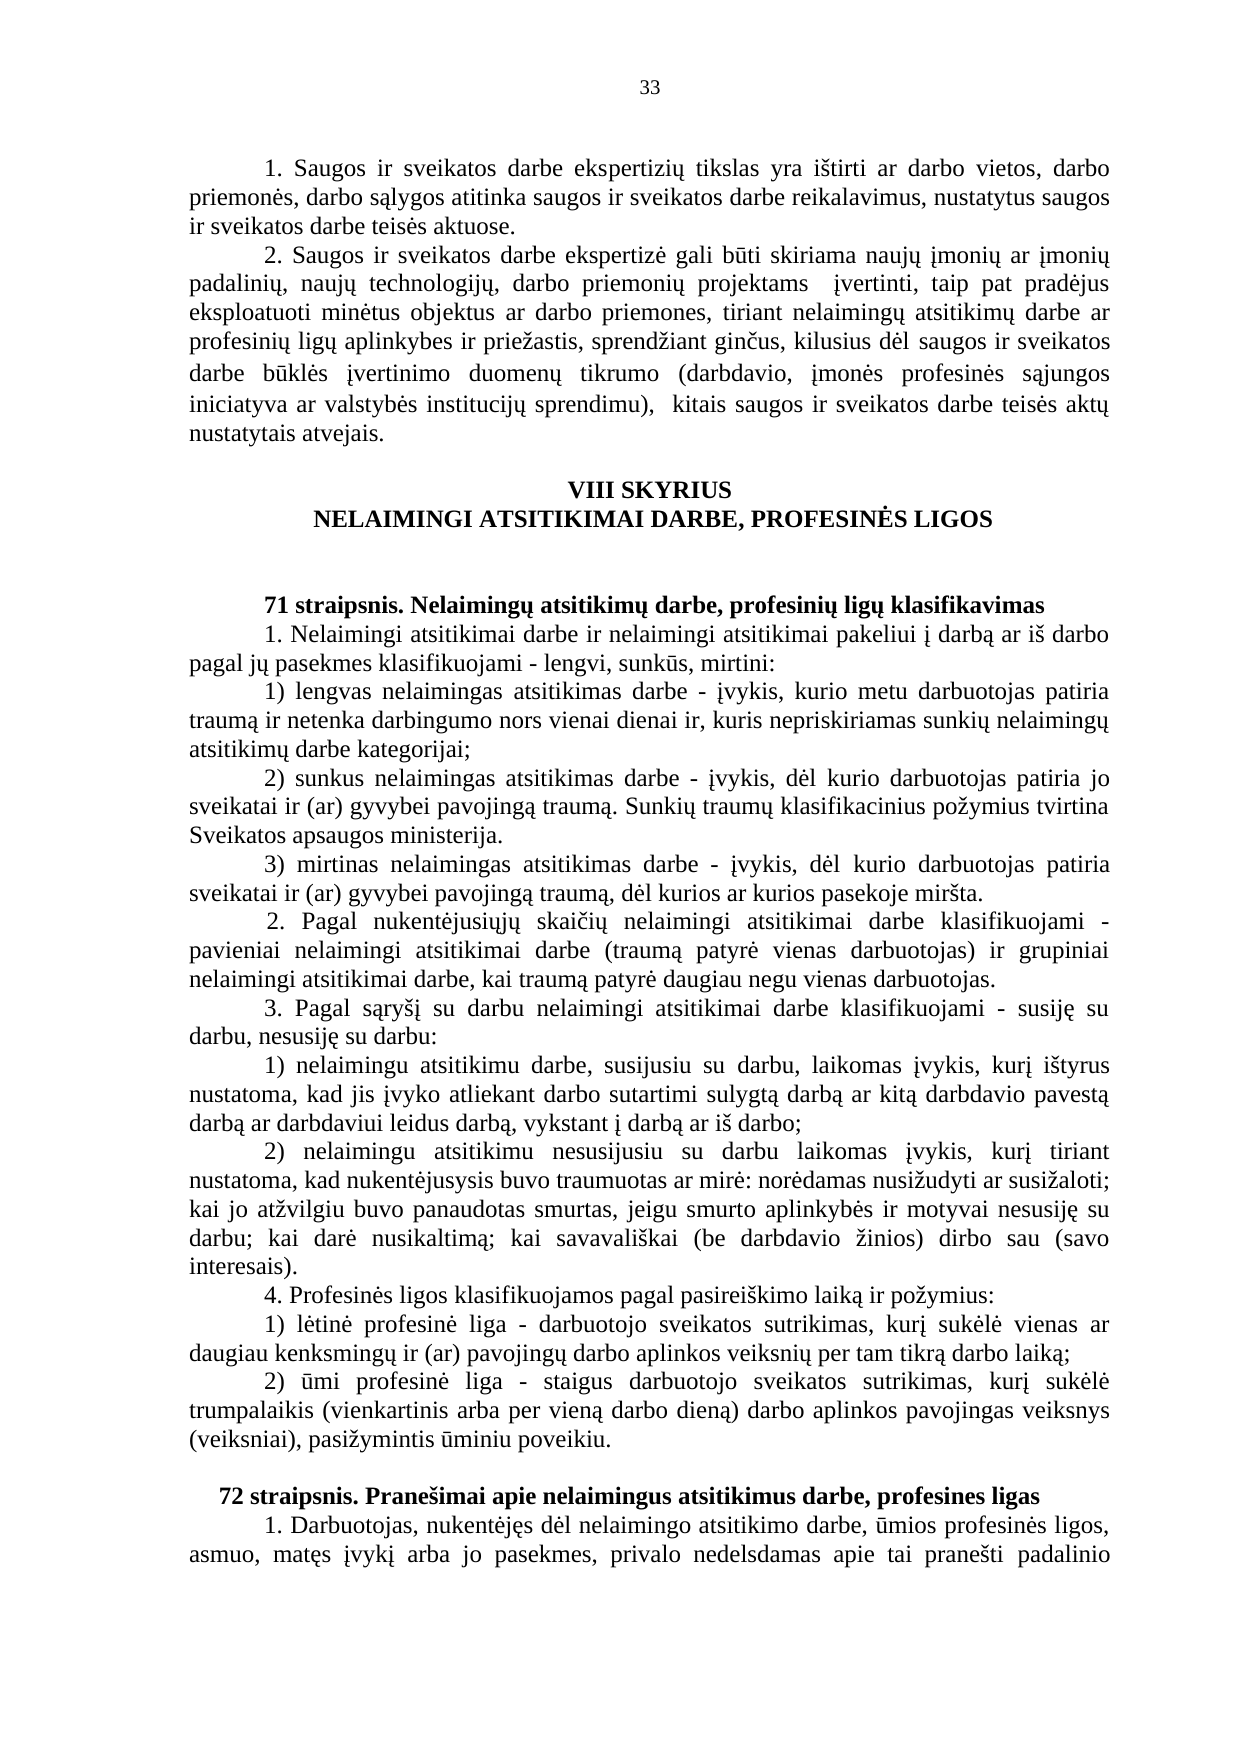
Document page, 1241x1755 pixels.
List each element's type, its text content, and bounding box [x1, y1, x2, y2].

text 2) ūmi profesinė liga - staigus darbuotojo sveikatos sutrikimas, kurį sukėlė trumpalaikis (vienkartinis arba per vieną darbo dieną) darbo aplinkos pavojingas veiksnys (veiksniai), pasižymintis ūminiu poveikiu. [189, 1366, 1110, 1453]
text 1) lengvas nelaimingas atsitikimas darbe - įvykis, kurio metu darbuotojas patiria traumą ir netenka darbingumo nors vienai dienai ir, kuris nepriskiriamas sunkių nelaimingų atsitikimų darbe kategorijai; [189, 676, 1110, 763]
text 72 straipsnis. Pranešimai apie nelaimingus atsitikimus darbe, profesines ligas [189, 1481, 1110, 1510]
text 1. Darbuotojas, nukentėjęs dėl nelaimingo atsitikimo darbe, ūmios profesinės ligos, asmuo, matęs įvykį arba jo pasekmes, privalo nedelsdamas apie tai pranešti padalinio [189, 1510, 1110, 1568]
text 1. Saugos ir sveikatos darbe ekspertizių tikslas yra ištirti ar darbo vietos, darbo priemonės, darbo sąlygos atitinka saugos ir sveikatos darbe reikalavimus, nustatytus saugos ir sveikatos darbe teisės aktuose. [189, 153, 1110, 240]
text 4. Profesinės ligos klasifikuojamos pagal pasireiškimo laiką ir požymius: [189, 1280, 1110, 1309]
text 2) nelaimingu atsitikimu nesusijusiu su darbu laikomas įvykis, kurį tiriant nustatoma, kad nukentėjusysis buvo traumuotas ar mirė: norėdamas nusižudyti ar susižaloti; kai jo atžvilgiu buvo panaudotas smurtas, jeigu smurto aplinkybės ir motyvai nesusiję su darbu; kai darė nusikaltimą; kai savavališkai (be darbdavio žinios) dirbo sau (savo interesais). [189, 1136, 1110, 1280]
text 3) mirtinas nelaimingas atsitikimas darbe - įvykis, dėl kurio darbuotojas patiria sveikatai ir (ar) gyvybei pavojingą traumą, dėl kurios ar kurios pasekoje miršta. [189, 849, 1110, 906]
text 1) nelaimingu atsitikimu darbe, susijusiu su darbu, laikomas įvykis, kurį ištyrus nustatoma, kad jis įvyko atliekant darbo sutartimi sulygtą darbą ar kitą darbdavio pavestą darbą ar darbdaviui leidus darbą, vykstant į darbą ar iš darbo; [189, 1050, 1110, 1136]
text 1. Nelaimingi atsitikimai darbe ir nelaimingi atsitikimai pakeliui į darbą ar iš darbo pagal jų pasekmes klasifikuojami - lengvi, sunkūs, mirtini: [189, 619, 1110, 676]
text Nelaimingi atsitikimai darbe, profesinės ligos [189, 504, 1110, 533]
text 2. Pagal nukentėjusiųjų skaičių nelaimingi atsitikimai darbe klasifikuojami - pavieniai nelaimingi atsitikimai darbe (traumą patyrė vienas darbuotojas) ir grupiniai nelaimingi atsitikimai darbe, kai traumą patyrė daugiau negu vienas darbuotojas. [189, 906, 1110, 993]
text 2) sunkus nelaimingas atsitikimas darbe - įvykis, dėl kurio darbuotojas patiria jo sveikatai ir (ar) gyvybei pavojingą traumą. Sunkių traumų klasifikacinius požymius tvirtina Sveikatos apsaugos ministerija. [189, 763, 1110, 849]
text 2. Saugos ir sveikatos darbe ekspertizė gali būti skiriama naujų įmonių ar įmonių padalinių, naujų technologijų, darbo priemonių projektams įvertinti, taip pat pradėjus eksploatuoti minėtus objektus ar darbo priemones, tiriant nelaimingų atsitikimų darbe ar profesinių ligų aplinkybes ir priežastis, sprendžiant ginčus, kilusius dėl saugos ir sveikatos darbe būklės įvertinimo duomenų tikrumo (darbdavio, įmonės profesinės sąjungos iniciatyva ar valstybės institucijų sprendimu), kitais saugos ir sveikatos darbe teisės aktų nustatytais atvejais. [189, 240, 1110, 446]
text 1) lėtinė profesinė liga - darbuotojo sveikatos sutrikimas, kurį sukėlė vienas ar daugiau kenksmingų ir (ar) pavojingų darbo aplinkos veiksnių per tam tikrą darbo laiką; [189, 1309, 1110, 1366]
text 3. Pagal sąryšį su darbu nelaimingi atsitikimai darbe klasifikuojami - susiję su darbu, nesusiję su darbu: [189, 993, 1110, 1050]
text VIII skyrius [189, 475, 1110, 504]
text 71 straipsnis. Nelaimingų atsitikimų darbe, profesinių ligų klasifikavimas [189, 590, 1110, 619]
